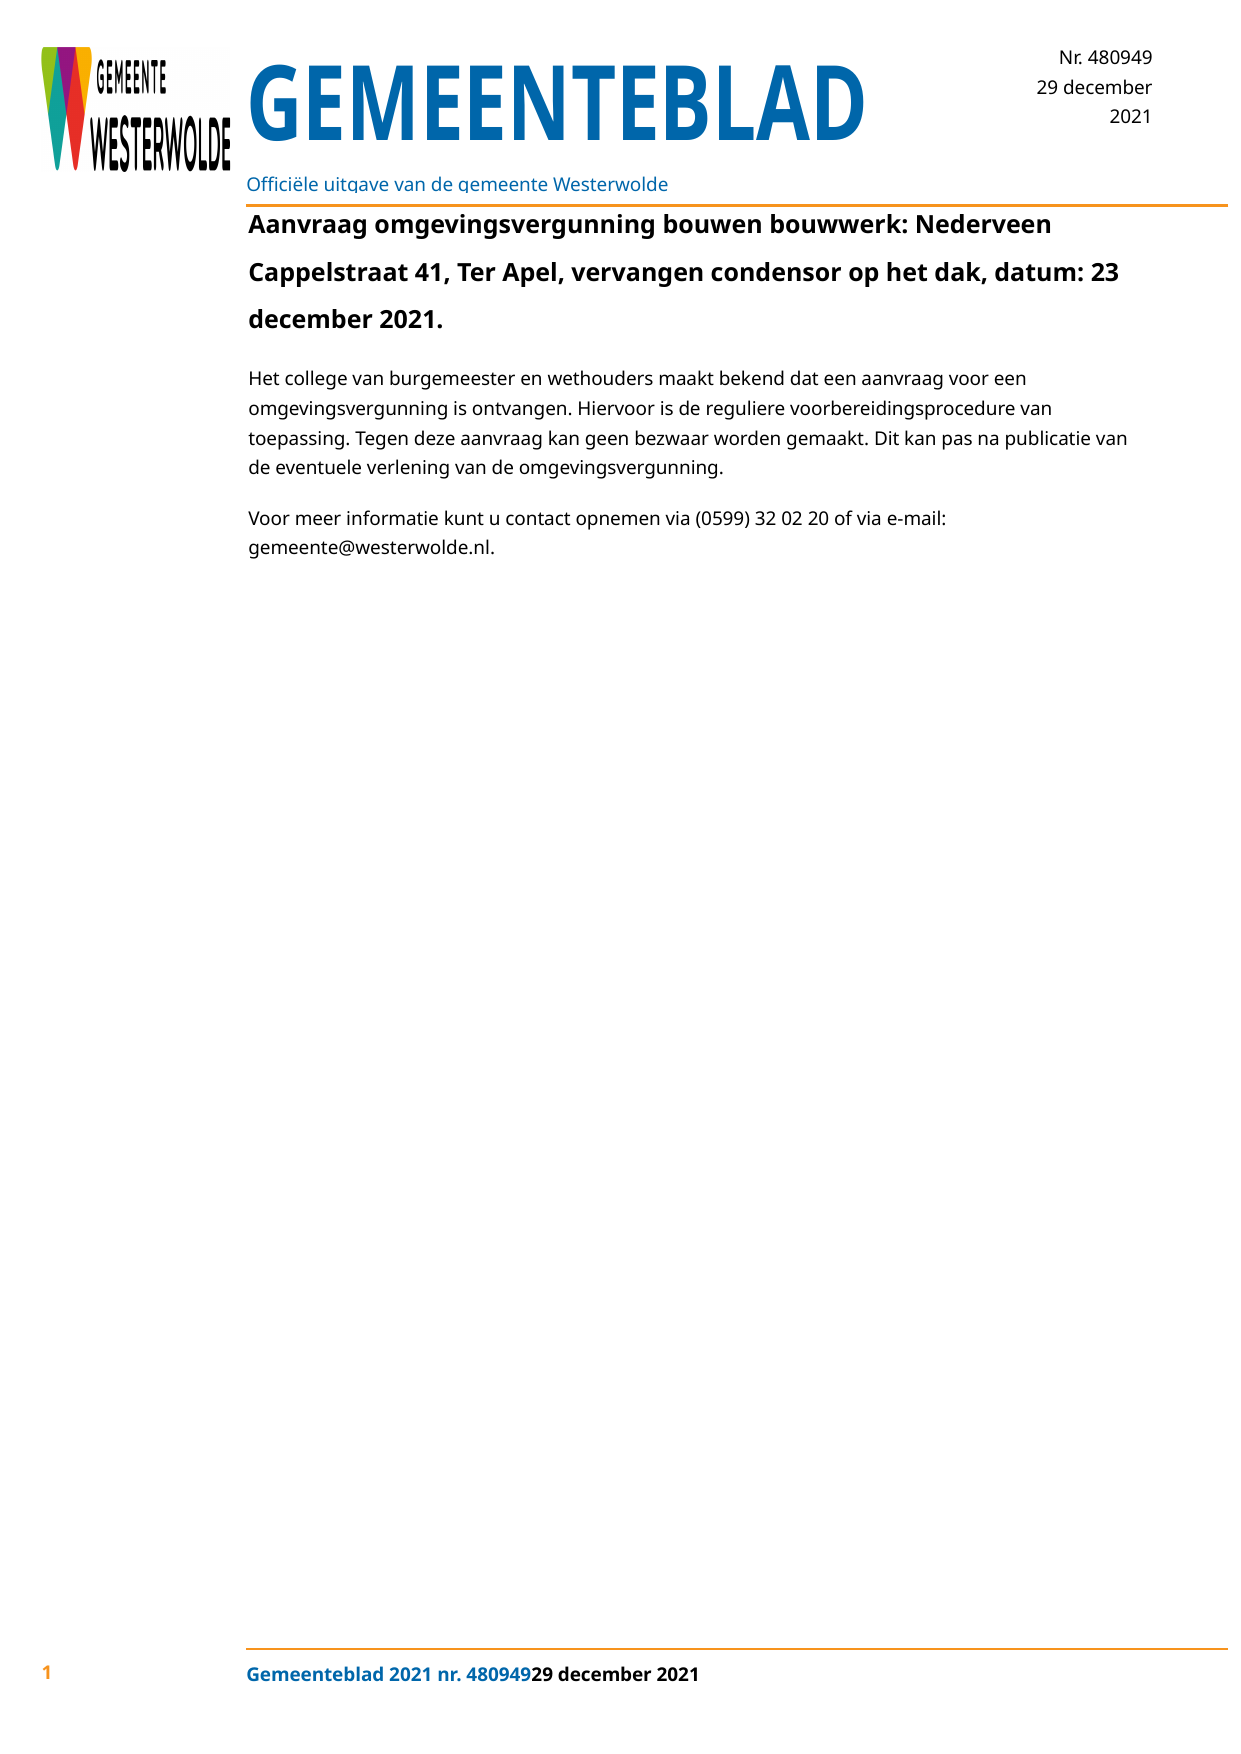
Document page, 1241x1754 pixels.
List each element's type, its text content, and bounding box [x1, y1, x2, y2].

text Het college van burgemeester en wethouders maakt bekend dat een aanvraag voor een omgevingsvergunning is ontvangen. Hiervoor is de reguliere voorbereidingsprocedure van toepassing. Tegen deze aanvraag kan geen bezwaar worden gemaakt. Dit kan pas na publicatie van de eventuele verlening van de omgevingsvergunning. [248, 366, 1152, 480]
text Aanvraag omgevingsvergunning bouwen bouwwerk: Nederveen Cappelstraat 41, Ter Apel, vervangen condensor op het dak, datum: 23 december 2021. [248, 207, 1152, 336]
picture [41, 47, 231, 172]
text Voor meer informatie kunt u contact opnemen via (0599) 32 02 20 of via e-mail: gemeente@westerwolde.nl. [248, 505, 1152, 560]
